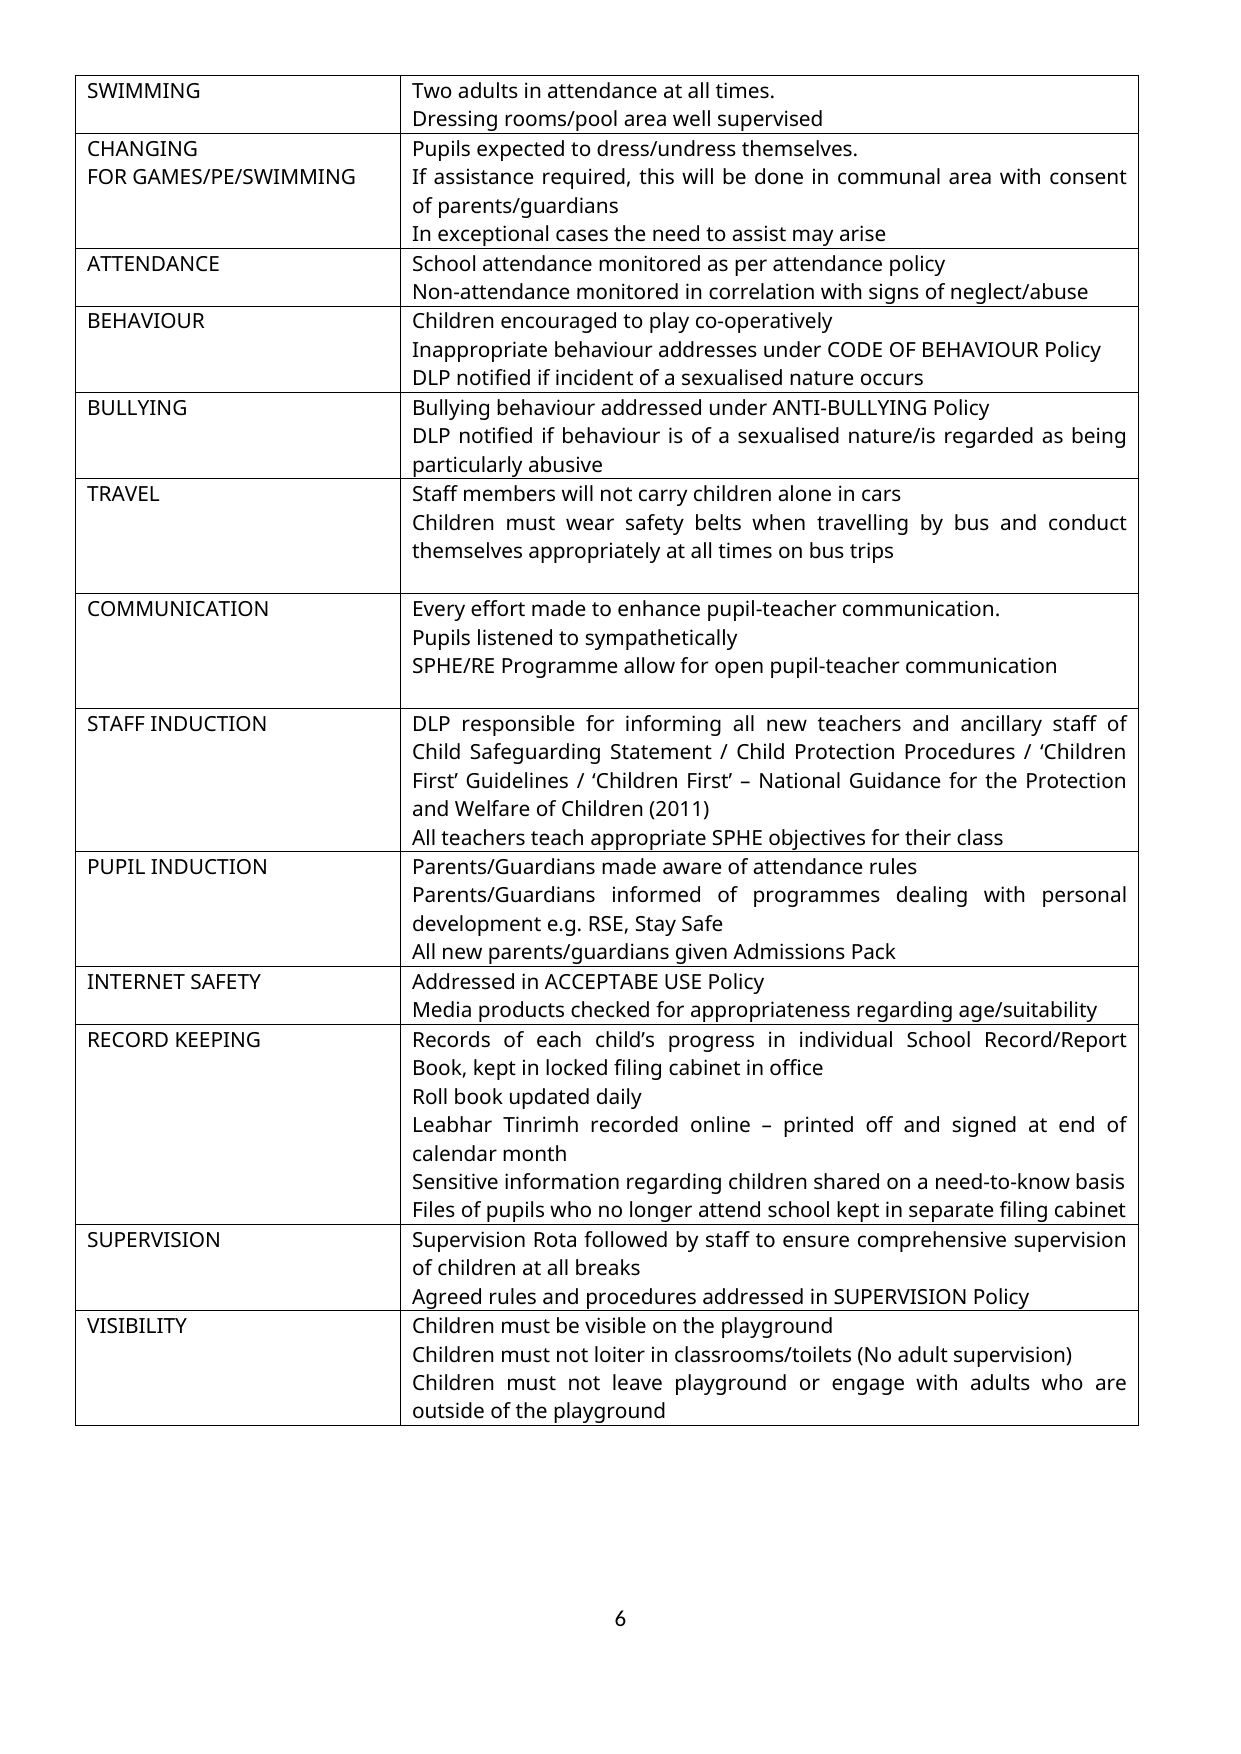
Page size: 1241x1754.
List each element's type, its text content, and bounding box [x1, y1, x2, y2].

table_cell ATTENDANCE [76, 249, 400, 306]
table_cell Bullying behaviour addressed under ANTI-BULLYING Policy DLP notified if behaviour is of a sexualised nature/is regarded as being particularly abusive [401, 393, 1138, 478]
table_cell Children encouraged to play co-operatively Inappropriate behaviour addresses under CODE OF BEHAVIOUR Policy DLP notified if incident of a sexualised nature occurs [401, 307, 1138, 392]
table_cell BEHAVIOUR [76, 307, 400, 392]
table_cell RECORD KEEPING [76, 1025, 400, 1224]
table_cell School attendance monitored as per attendance policy Non-attendance monitored in correlation with signs of neglect/abuse [401, 249, 1138, 306]
table_cell Addressed in ACCEPTABE USE Policy Media products checked for appropriateness regarding age/suitability [401, 967, 1138, 1024]
table_cell DLP responsible for informing all new teachers and ancillary staff of Child Safeguarding Statement / Child Protection Procedures / ‘Children First’ Guidelines / ‘Children First’ – National Guidance for the Protection and Welfare of Children (2011) All teachers teach appropriate SPHE objectives for their class [401, 709, 1138, 851]
table_cell TRAVEL [76, 479, 400, 593]
table_cell STAFF INDUCTION [76, 709, 400, 851]
table_cell SUPERVISION [76, 1225, 400, 1310]
table_cell Two adults in attendance at all times. Dressing rooms/pool area well supervised [401, 76, 1138, 133]
table_cell Every effort made to enhance pupil-teacher communication. Pupils listened to sympathetically SPHE/RE Programme allow for open pupil-teacher communication [401, 594, 1138, 708]
table_cell PUPIL INDUCTION [76, 852, 400, 966]
table_cell Staff members will not carry children alone in cars Children must wear safety belts when travelling by bus and conduct themselves appropriately at all times on bus trips [401, 479, 1138, 593]
table_cell VISIBILITY [76, 1311, 400, 1425]
table_cell Pupils expected to dress/undress themselves. If assistance required, this will be done in communal area with consent of parents/guardians In exceptional cases the need to assist may arise [401, 134, 1138, 248]
table_cell INTERNET SAFETY [76, 967, 400, 1024]
table_cell BULLYING [76, 393, 400, 478]
table_cell Supervision Rota followed by staff to ensure comprehensive supervision of children at all breaks Agreed rules and procedures addressed in SUPERVISION Policy [401, 1225, 1138, 1310]
table_cell Records of each child’s progress in individual School Record/Report Book, kept in locked filing cabinet in office Roll book updated daily Leabhar Tinrimh recorded online – printed off and signed at end of calendar month Sensitive information regarding children shared on a need-to-know basis Files of pupils who no longer attend school kept in separate filing cabinet [401, 1025, 1138, 1224]
table_cell Children must be visible on the playground Children must not loiter in classrooms/toilets (No adult supervision) Children must not leave playground or engage with adults who are outside of the playground [401, 1311, 1138, 1425]
table_cell Parents/Guardians made aware of attendance rules Parents/Guardians informed of programmes dealing with personal development e.g. RSE, Stay Safe All new parents/guardians given Admissions Pack [401, 852, 1138, 966]
table_cell SWIMMING [76, 76, 400, 133]
table_cell COMMUNICATION [76, 594, 400, 708]
table_cell CHANGING FOR GAMES/PE/SWIMMING [76, 134, 400, 248]
